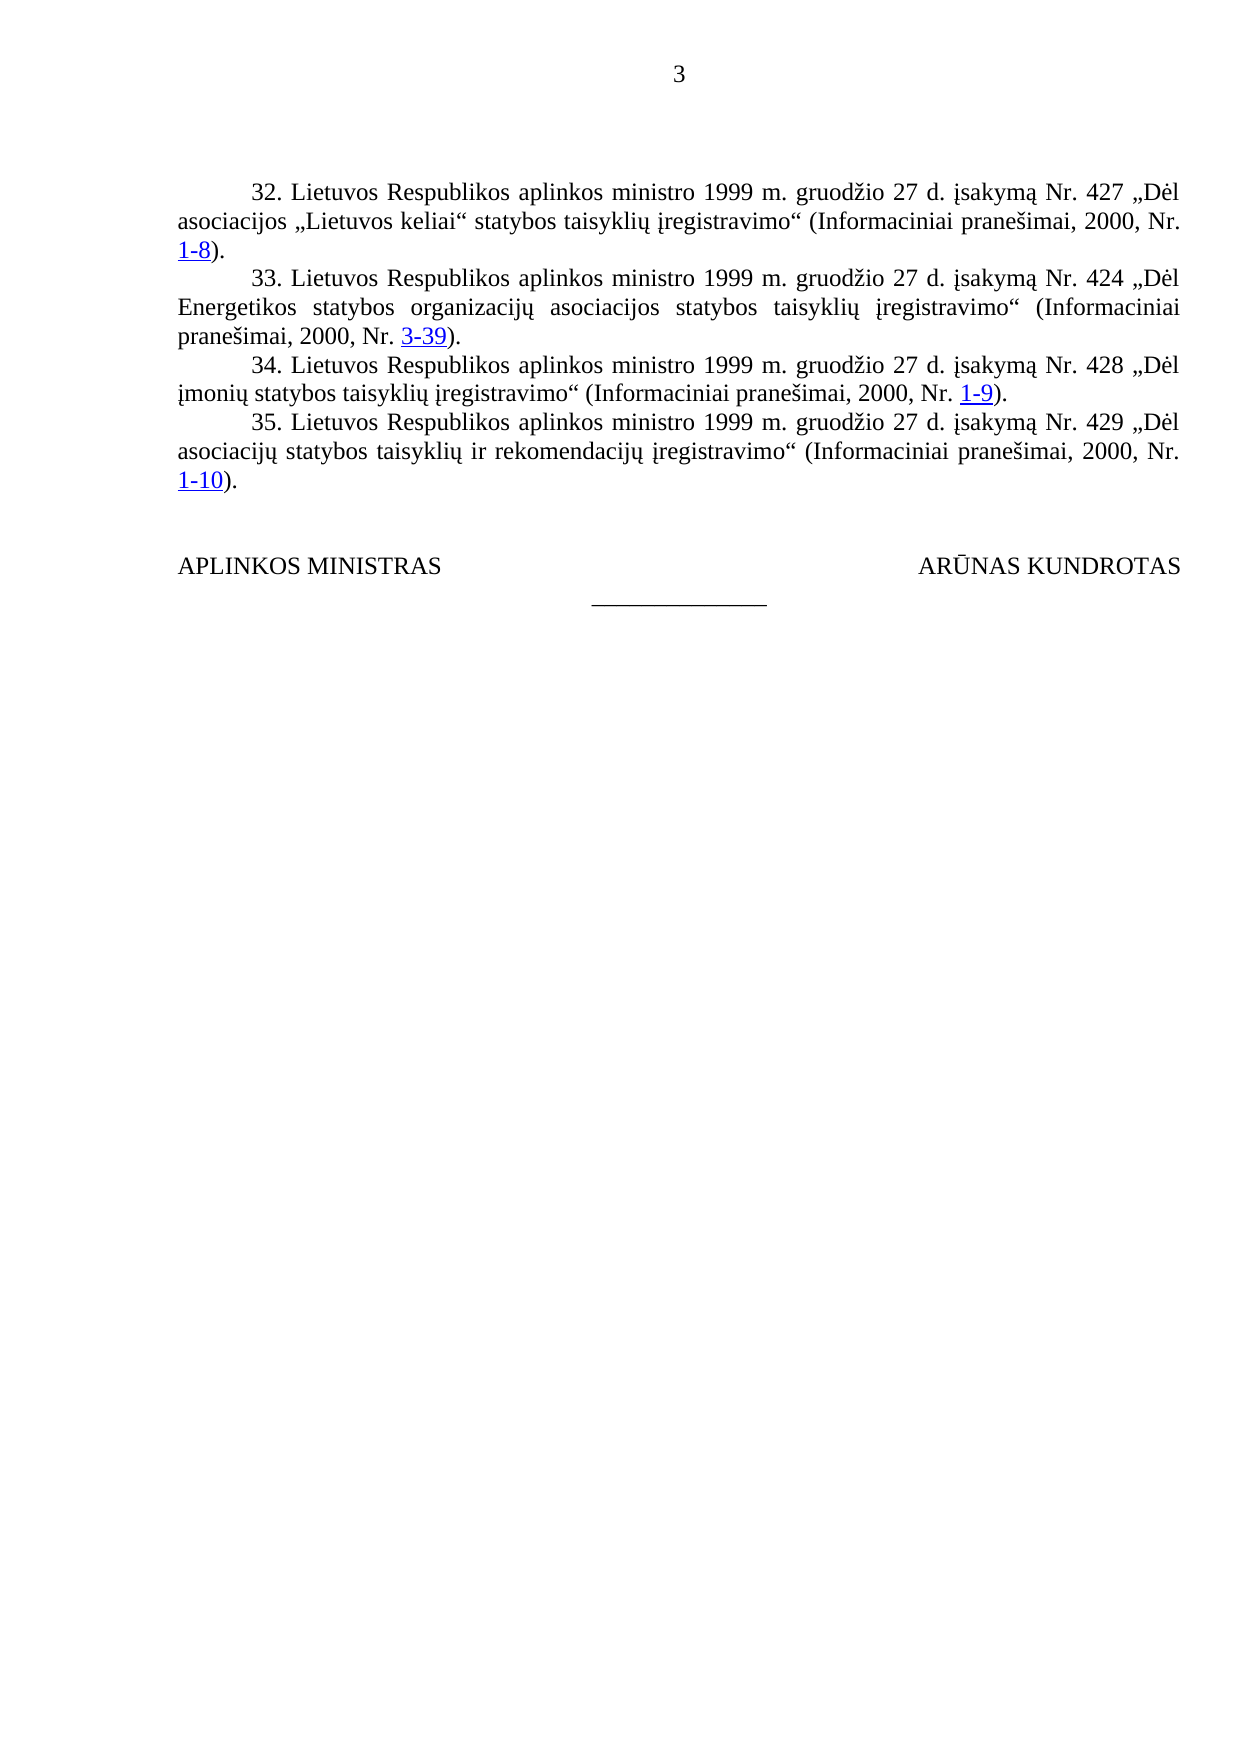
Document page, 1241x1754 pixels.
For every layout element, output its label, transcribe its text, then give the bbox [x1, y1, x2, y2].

text 33. Lietuvos Respublikos aplinkos ministro 1999 m. gruodžio 27 d. įsakymą Nr. 424 „Dėl Energetikos statybos organizacijų asociacijos statybos taisyklių įregistravimo“ (Informaciniai pranešimai, 2000, Nr. 3-39). [177, 263, 1181, 350]
text APLINKOS MINISTRAS ARŪNAS KUNDROTAS [177, 551, 1181, 580]
text ______________ [177, 580, 1181, 608]
text 34. Lietuvos Respublikos aplinkos ministro 1999 m. gruodžio 27 d. įsakymą Nr. 428 „Dėl įmonių statybos taisyklių įregistravimo“ (Informaciniai pranešimai, 2000, Nr. 1-9). [177, 350, 1181, 407]
text 32. Lietuvos Respublikos aplinkos ministro 1999 m. gruodžio 27 d. įsakymą Nr. 427 „Dėl asociacijos „Lietuvos keliai“ statybos taisyklių įregistravimo“ (Informaciniai pranešimai, 2000, Nr. 1-8). [177, 177, 1181, 263]
text 35. Lietuvos Respublikos aplinkos ministro 1999 m. gruodžio 27 d. įsakymą Nr. 429 „Dėl asociacijų statybos taisyklių ir rekomendacijų įregistravimo“ (Informaciniai pranešimai, 2000, Nr. 1-10). [177, 407, 1181, 493]
